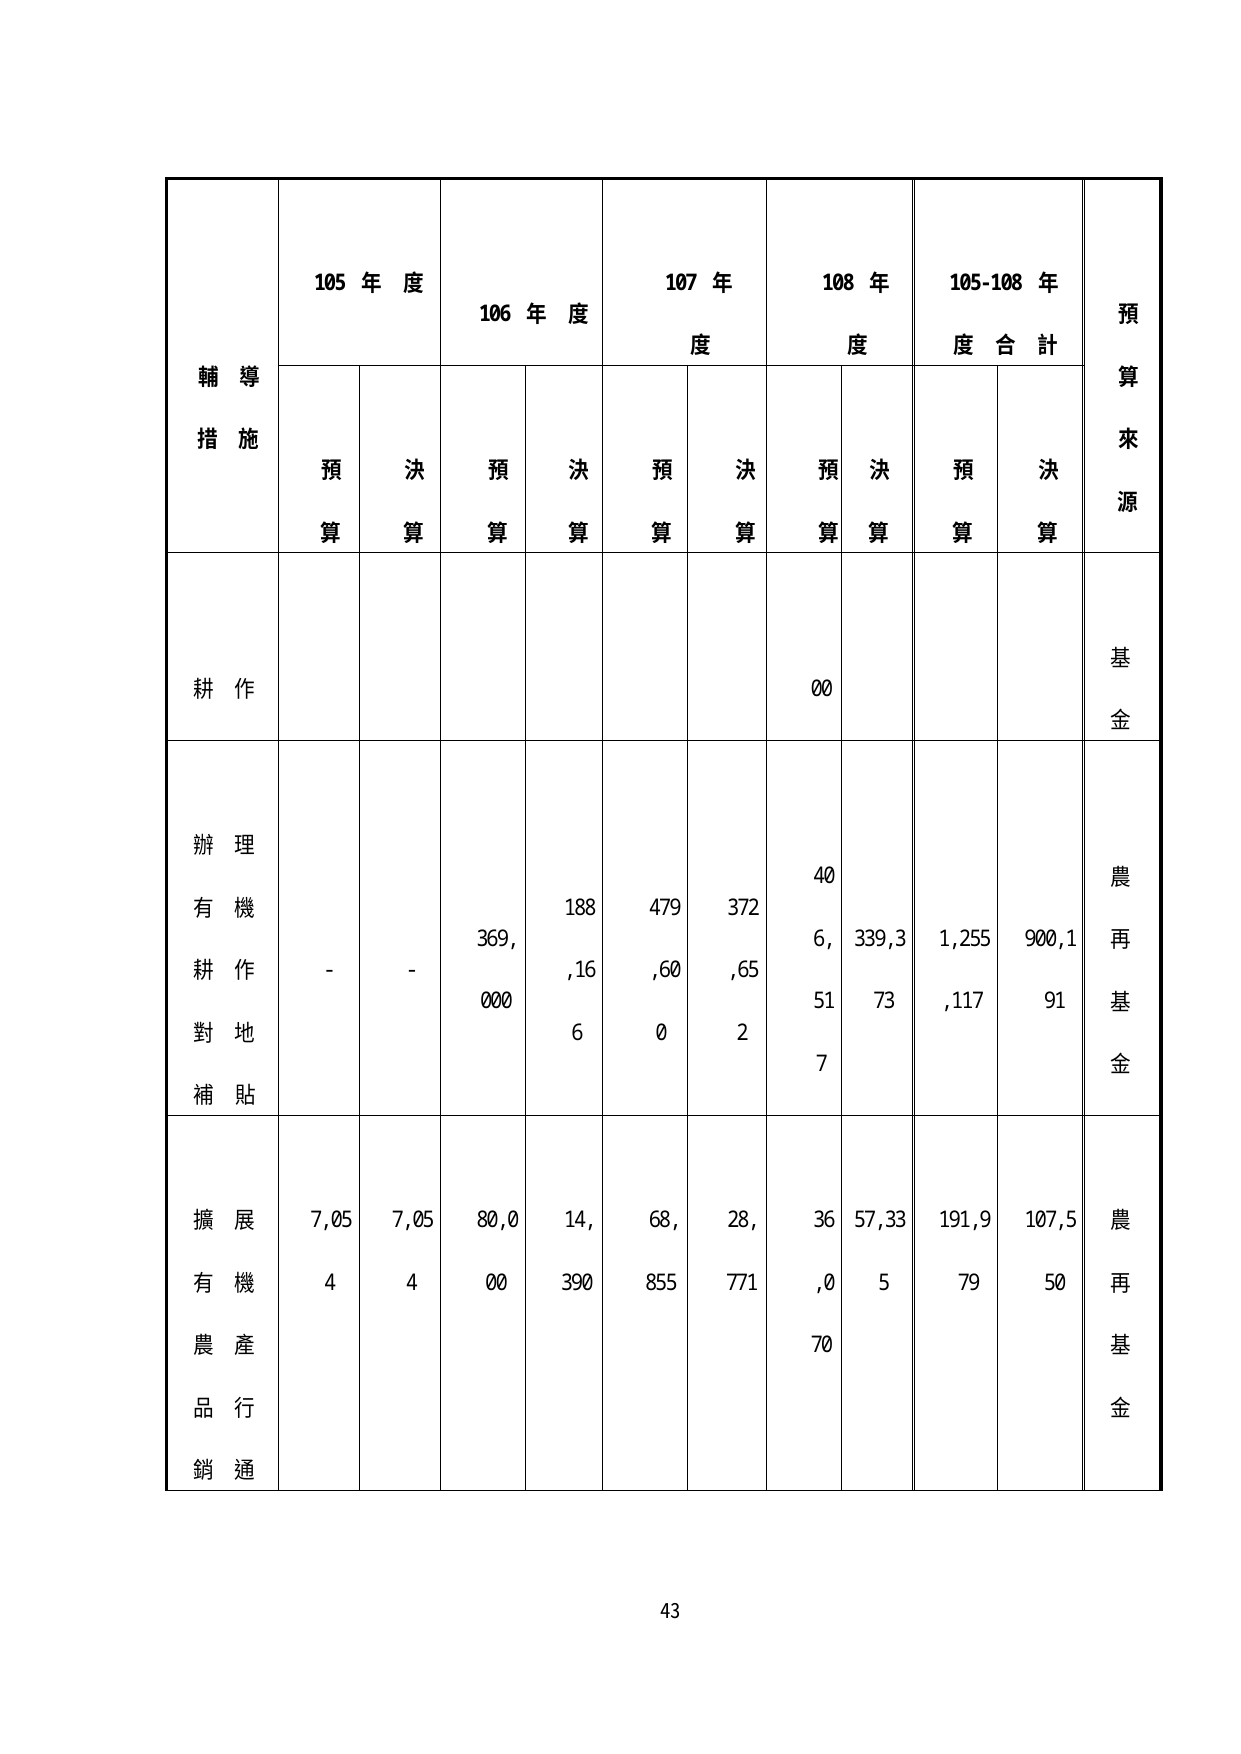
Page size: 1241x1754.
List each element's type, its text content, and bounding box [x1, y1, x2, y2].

table_cell 107,550 [998, 1116, 1082, 1490]
table_cell 369,000 [441, 741, 525, 1115]
table_cell 14,390 [526, 1116, 602, 1490]
table_cell [603, 553, 687, 740]
table_header 105-108年度合計 [915, 180, 1082, 365]
table_cell - [279, 553, 359, 740]
table_header 107年度 [603, 180, 766, 365]
table_cell 預算 [915, 366, 997, 552]
table_cell 農再基金 [1085, 1116, 1159, 1490]
table_cell 基金 [1085, 553, 1159, 740]
table_cell - [360, 553, 440, 740]
table_cell 預算 [603, 366, 687, 552]
table_header 預算來源 [1085, 180, 1159, 552]
table_cell 339,373 [842, 741, 912, 1115]
table_cell 農再基金 [1085, 741, 1159, 1115]
table_cell [688, 553, 766, 740]
table_cell 辦理有機耕作對地補貼 [168, 741, 278, 1115]
table_cell [441, 553, 525, 740]
table_cell 372,652 [688, 741, 766, 1115]
table_cell [915, 553, 997, 740]
table_header 105年度 [279, 180, 440, 365]
table_header 108年度 [767, 180, 912, 365]
table_cell 406,517 [767, 741, 841, 1115]
table_cell 預算 [441, 366, 525, 552]
table_cell 決算 [688, 366, 766, 552]
table_cell 預算 [279, 366, 359, 552]
table_cell 決算 [526, 366, 602, 552]
table_cell 57,335 [842, 1116, 912, 1490]
table_cell 7,054 [279, 1116, 359, 1490]
table_cell 191,979 [915, 1116, 997, 1490]
table_cell 決算 [360, 366, 440, 552]
table_header 輔導措施 [168, 180, 278, 552]
table_cell [842, 553, 912, 740]
table_cell 耕作 [168, 553, 278, 740]
table_cell 1,255,117 [915, 741, 997, 1115]
table_cell 00 [767, 553, 841, 740]
table_cell - [360, 741, 440, 1115]
table_header 106年度 [441, 180, 602, 365]
table_cell 擴展有機農產品行銷通 [168, 1116, 278, 1490]
table_cell 36,070 [767, 1116, 841, 1490]
table_cell 479,600 [603, 741, 687, 1115]
table_cell 68,855 [603, 1116, 687, 1490]
table_cell 7,054 [360, 1116, 440, 1490]
table_cell 28,771 [688, 1116, 766, 1490]
table_cell 預算 [767, 366, 841, 552]
table_cell [998, 553, 1082, 740]
table_cell 900,191 [998, 741, 1082, 1115]
table_cell 188,166 [526, 741, 602, 1115]
table_cell [526, 553, 602, 740]
table_cell 決算 [842, 366, 912, 552]
table_cell 決算 [998, 366, 1082, 552]
table_cell 80,000 [441, 1116, 525, 1490]
table_cell - [279, 741, 359, 1115]
